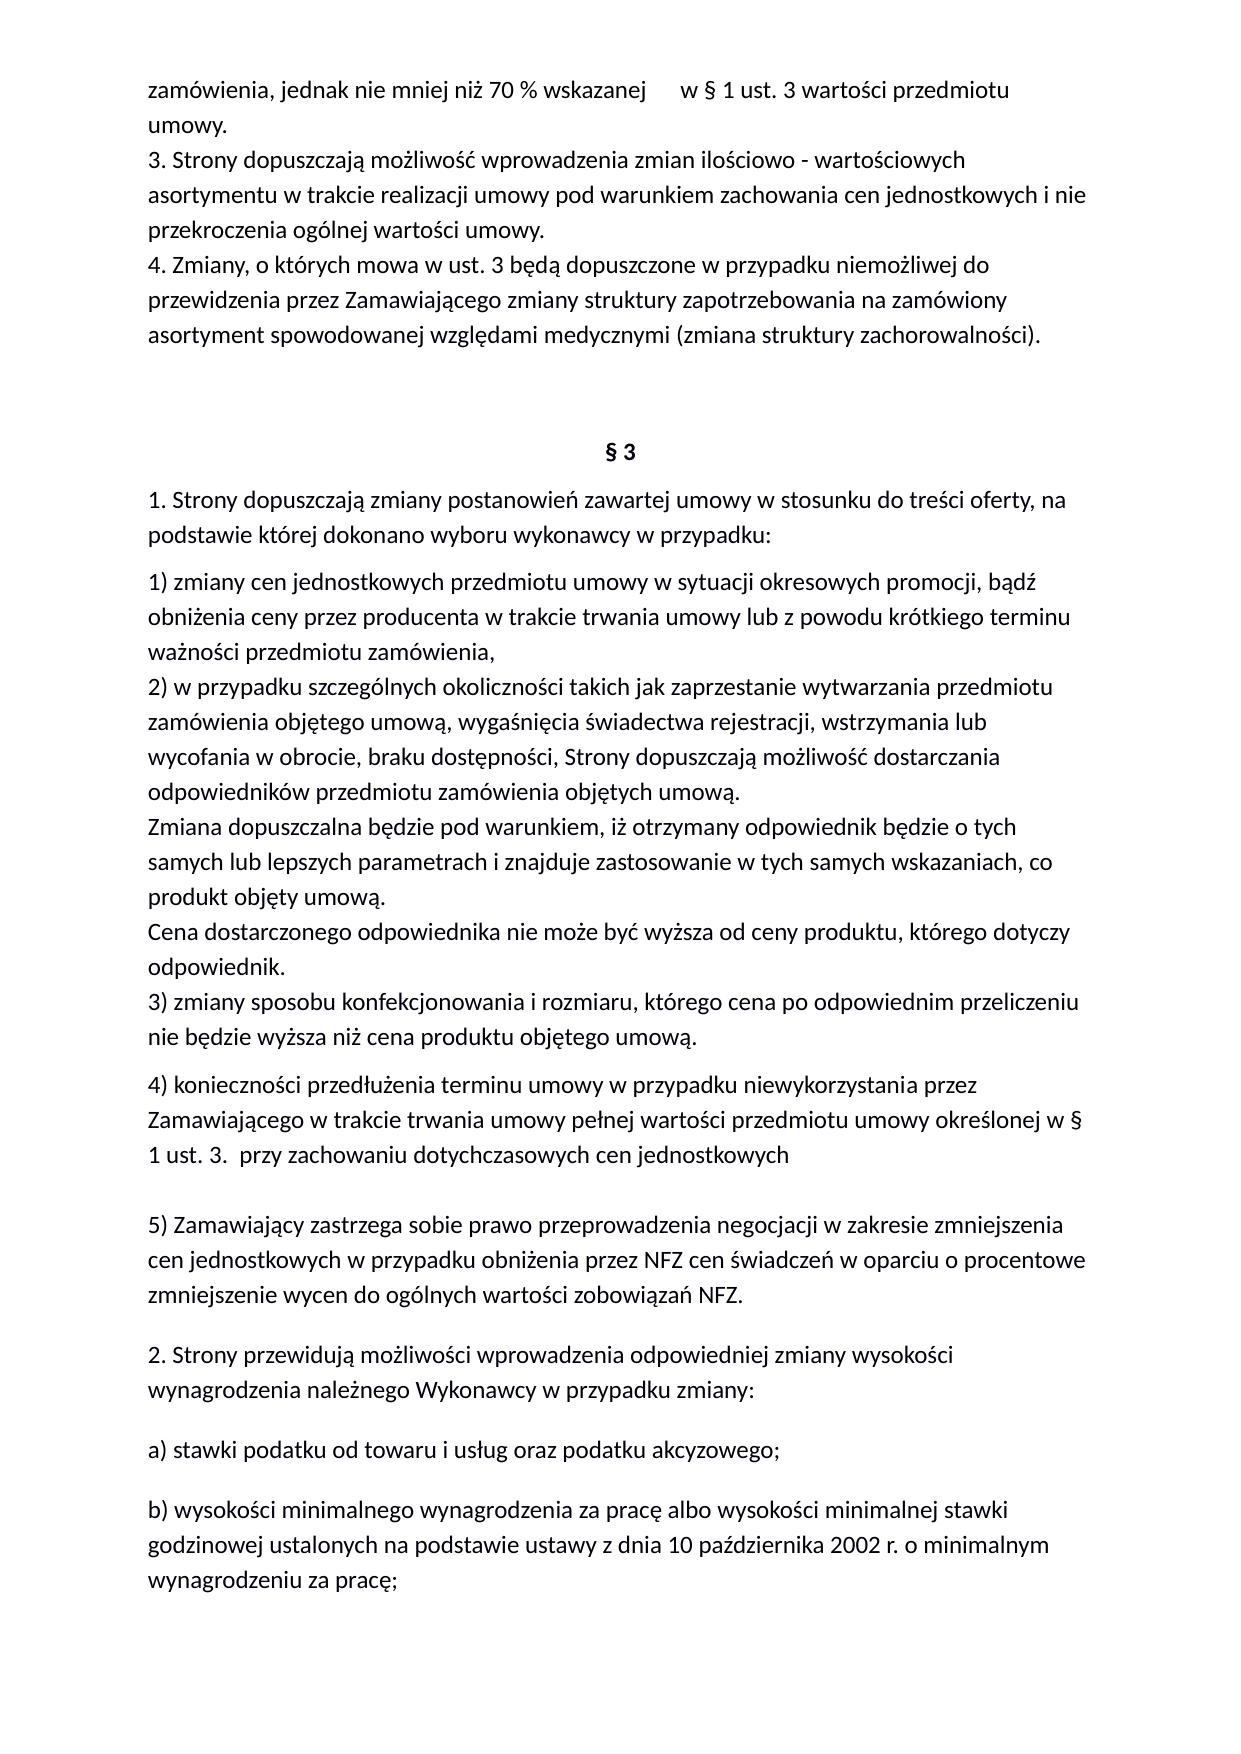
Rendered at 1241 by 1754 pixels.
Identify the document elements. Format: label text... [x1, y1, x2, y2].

text 1) zmiany cen jednostkowych przedmiotu umowy w sytuacji okresowych promocji, bądź obniżenia ceny przez producenta w trakcie trwania umowy lub z powodu krótkiego terminu ważności przedmiotu zamówienia, [148, 566, 1093, 667]
text b) wysokości minimalnego wynagrodzenia za pracę albo wysokości minimalnej stawki godzinowej ustalonych na podstawie ustawy z dnia 10 października 2002 r. o minimalnym wynagrodzeniu za pracę; [148, 1494, 1093, 1594]
text zamówienia, jednak nie mniej niż 70 % wskazanej w § 1 ust. 3 wartości przedmiotu umowy. [148, 74, 1093, 139]
text 2. Strony przewidują możliwości wprowadzenia odpowiedniej zmiany wysokości wynagrodzenia należnego Wykonawcy w przypadku zmiany: [148, 1339, 1093, 1404]
text Zmiana dopuszczalna będzie pod warunkiem, iż otrzymany odpowiednik będzie o tych samych lub lepszych parametrach i znajduje zastosowanie w tych samych wskazaniach, co produkt objęty umową. [148, 811, 1093, 912]
text 1. Strony dopuszczają zmiany postanowień zawartej umowy w stosunku do treści oferty, na podstawie której dokonano wyboru wykonawcy w przypadku: [148, 484, 1093, 549]
text 4) konieczności przedłużenia terminu umowy w przypadku niewykorzystania przez Zamawiającego w trakcie trwania umowy pełnej wartości przedmiotu umowy określonej w § 1 ust. 3. przy zachowaniu dotychczasowych cen jednostkowych [148, 1069, 1093, 1169]
text Cena dostarczonego odpowiednika nie może być wyższa od ceny produktu, którego dotyczy odpowiednik. [148, 916, 1093, 982]
text 4. Zmiany, o których mowa w ust. 3 będą dopuszczone w przypadku niemożliwej do przewidzenia przez Zamawiającego zmiany struktury zapotrzebowania na zamówiony asortyment spowodowanej względami medycznymi (zmiana struktury zachorowalności). [148, 249, 1093, 349]
text § 3 [148, 436, 1093, 467]
text a) stawki podatku od towaru i usług oraz podatku akcyzowego; [148, 1434, 1093, 1464]
text 3. Strony dopuszczają możliwość wprowadzenia zmian ilościowo - wartościowych asortymentu w trakcie realizacji umowy pod warunkiem zachowania cen jednostkowych i nie przekroczenia ogólnej wartości umowy. [148, 144, 1093, 244]
text 2) w przypadku szczególnych okoliczności takich jak zaprzestanie wytwarzania przedmiotu zamówienia objętego umową, wygaśnięcia świadectwa rejestracji, wstrzymania lub wycofania w obrocie, braku dostępności, Strony dopuszczają możliwość dostarczania odpowiedników przedmiotu zamówienia objętych umową. [148, 671, 1093, 807]
text 5) Zamawiający zastrzega sobie prawo przeprowadzenia negocjacji w zakresie zmniejszenia cen jednostkowych w przypadku obniżenia przez NFZ cen świadczeń w oparciu o procentowe zmniejszenie wycen do ogólnych wartości zobowiązań NFZ. [148, 1209, 1093, 1309]
text 3) zmiany sposobu konfekcjonowania i rozmiaru, którego cena po odpowiednim przeliczeniu nie będzie wyższa niż cena produktu objętego umową. [148, 986, 1093, 1052]
